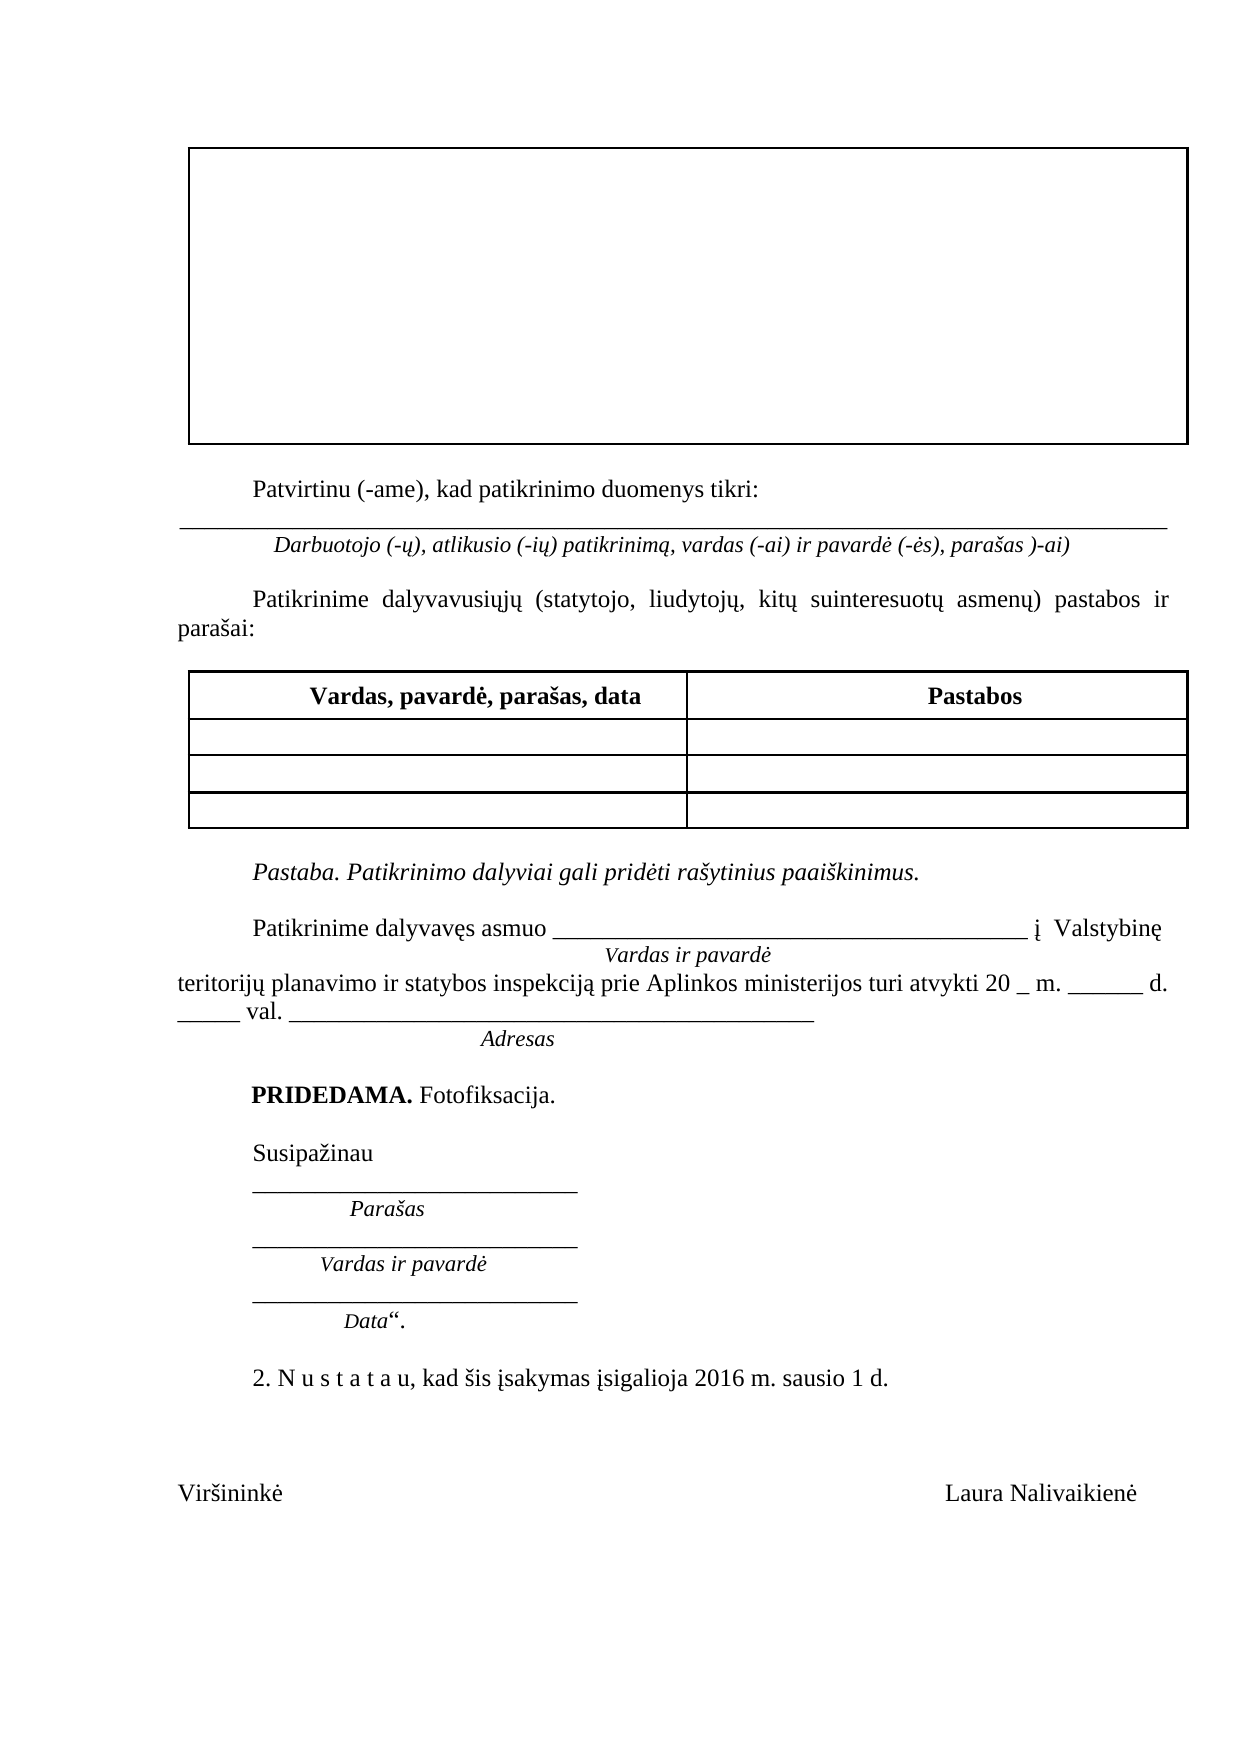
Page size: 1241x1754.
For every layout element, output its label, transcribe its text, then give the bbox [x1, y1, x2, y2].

text Adresas [177, 1025, 1169, 1052]
table_header Vardas, pavardė, parašas, data [190, 673, 686, 718]
table_cell [688, 720, 1186, 754]
text Vardas ir pavardė [177, 1250, 1169, 1277]
text Susipažinau [177, 1138, 1169, 1167]
text Patvirtinu (-ame), kad patikrinimo duomenys tikri: [177, 474, 1169, 503]
text __________________________ [177, 1277, 1169, 1306]
text Viršininkė Laura Nalivaikienė [177, 1478, 1169, 1507]
text Pastaba. Patikrinimo dalyviai gali pridėti rašytinius paaiškinimus. [177, 857, 1169, 886]
table_cell [190, 756, 686, 791]
table_header [190, 149, 1186, 443]
text __________________________ [177, 1222, 1169, 1250]
table_cell [688, 794, 1186, 827]
text __________________________ [177, 1167, 1169, 1195]
text _______________________________________________________________________________Darbuotojo (-ų), atlikusio (-ių) patikrinimą, vardas (-ai) ir pavardė (-ės), parašas )-ai) [177, 503, 1169, 558]
text Patikrinime dalyvavęs asmuo ______________________________________ į Valstybinę [177, 913, 1169, 941]
text Data“. [177, 1306, 1169, 1334]
text Vardas ir pavardė [177, 941, 1169, 968]
table_cell [190, 794, 686, 827]
text PRIDEDAMA. Fotofiksacija. [177, 1080, 1169, 1109]
table_cell [688, 756, 1186, 791]
text Parašas [177, 1195, 1169, 1222]
text teritorijų planavimo ir statybos inspekciją prie Aplinkos ministerijos turi atvykti 20 _ m. ______ d. _____ val. __________________________________________ [177, 968, 1169, 1025]
text Patikrinime dalyvavusiųjų (statytojo, liudytojų, kitų suinteresuotų asmenų) pastabos ir parašai: [177, 584, 1169, 642]
table_header Pastabos [688, 673, 1186, 718]
table_cell [190, 720, 686, 754]
text 2. N u s t a t a u, kad šis įsakymas įsigalioja 2016 m. sausio 1 d. [177, 1363, 1169, 1392]
